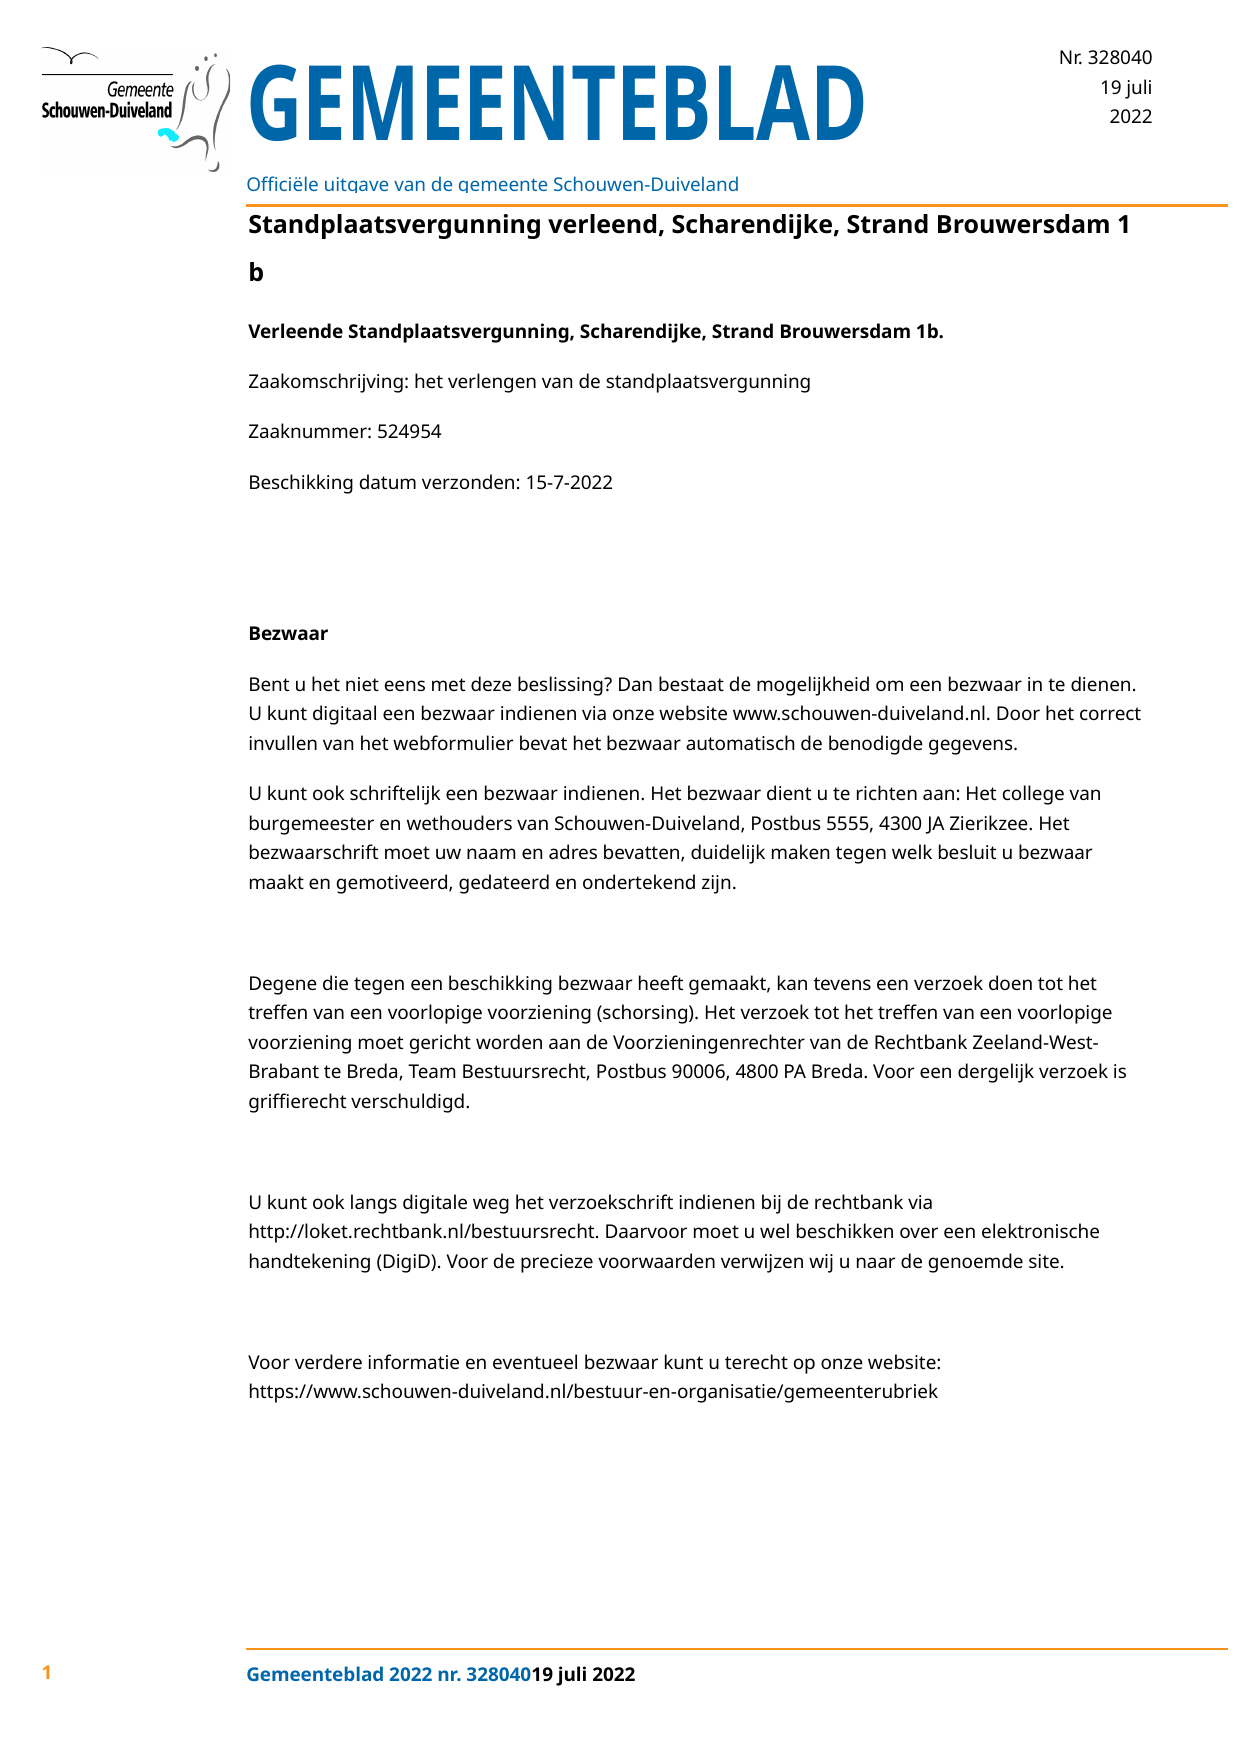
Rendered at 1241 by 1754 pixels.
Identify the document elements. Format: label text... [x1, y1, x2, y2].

text Bent u het niet eens met deze beslissing? Dan bestaat de mogelijkheid om een bezwaar in te dienen. U kunt digitaal een bezwaar indienen via onze website www.schouwen-duiveland.nl. Door het correct invullen van het webformulier bevat het bezwaar automatisch de benodigde gegevens. [248, 671, 1152, 756]
text Zaakomschrijving: het verlengen van de standplaatsvergunning [248, 368, 1152, 394]
text Zaaknummer: 524954 [248, 419, 1152, 444]
text Beschikking datum verzonden: 15-7-2022 [248, 469, 1152, 495]
text Standplaatsvergunning verleend, Scharendijke, Strand Brouwersdam 1 b [248, 207, 1152, 288]
text U kunt ook schriftelijk een bezwaar indienen. Het bezwaar dient u te richten aan: Het college van burgemeester en wethouders van Schouwen-Duiveland, Postbus 5555, 4300 JA Zierikzee. Het bezwaarschrift moet uw naam en adres bevatten, duidelijk maken tegen welk besluit u bezwaar maakt en gemotiveerd, gedateerd en ondertekend zijn. [248, 780, 1152, 895]
text U kunt ook langs digitale weg het verzoekschrift indienen bij de rechtbank via http://loket.rechtbank.nl/bestuursrecht. Daarvoor moet u wel beschikken over een elektronische handtekening (DigiD). Voor de precieze voorwaarden verwijzen wij u naar de genoemde site. [248, 1189, 1152, 1274]
picture [41, 47, 231, 172]
text Verleende Standplaatsvergunning, Scharendijke, Strand Brouwersdam 1b. [248, 318, 1152, 344]
text Bezwaar [248, 620, 1152, 646]
text Voor verdere informatie en eventueel bezwaar kunt u terecht op onze website: https://www.schouwen-duiveland.nl/bestuur-en-organisatie/gemeenterubriek [248, 1349, 1152, 1404]
text Degene die tegen een beschikking bezwaar heeft gemaakt, kan tevens een verzoek doen tot het treffen van een voorlopige voorziening (schorsing). Het verzoek tot het treffen van een voorlopige voorziening moet gericht worden aan de Voorzieningenrechter van de Rechtbank Zeeland-West-Brabant te Breda, Team Bestuursrecht, Postbus 90006, 4800 PA Breda. Voor een dergelijk verzoek is griffierecht verschuldigd. [248, 970, 1152, 1114]
